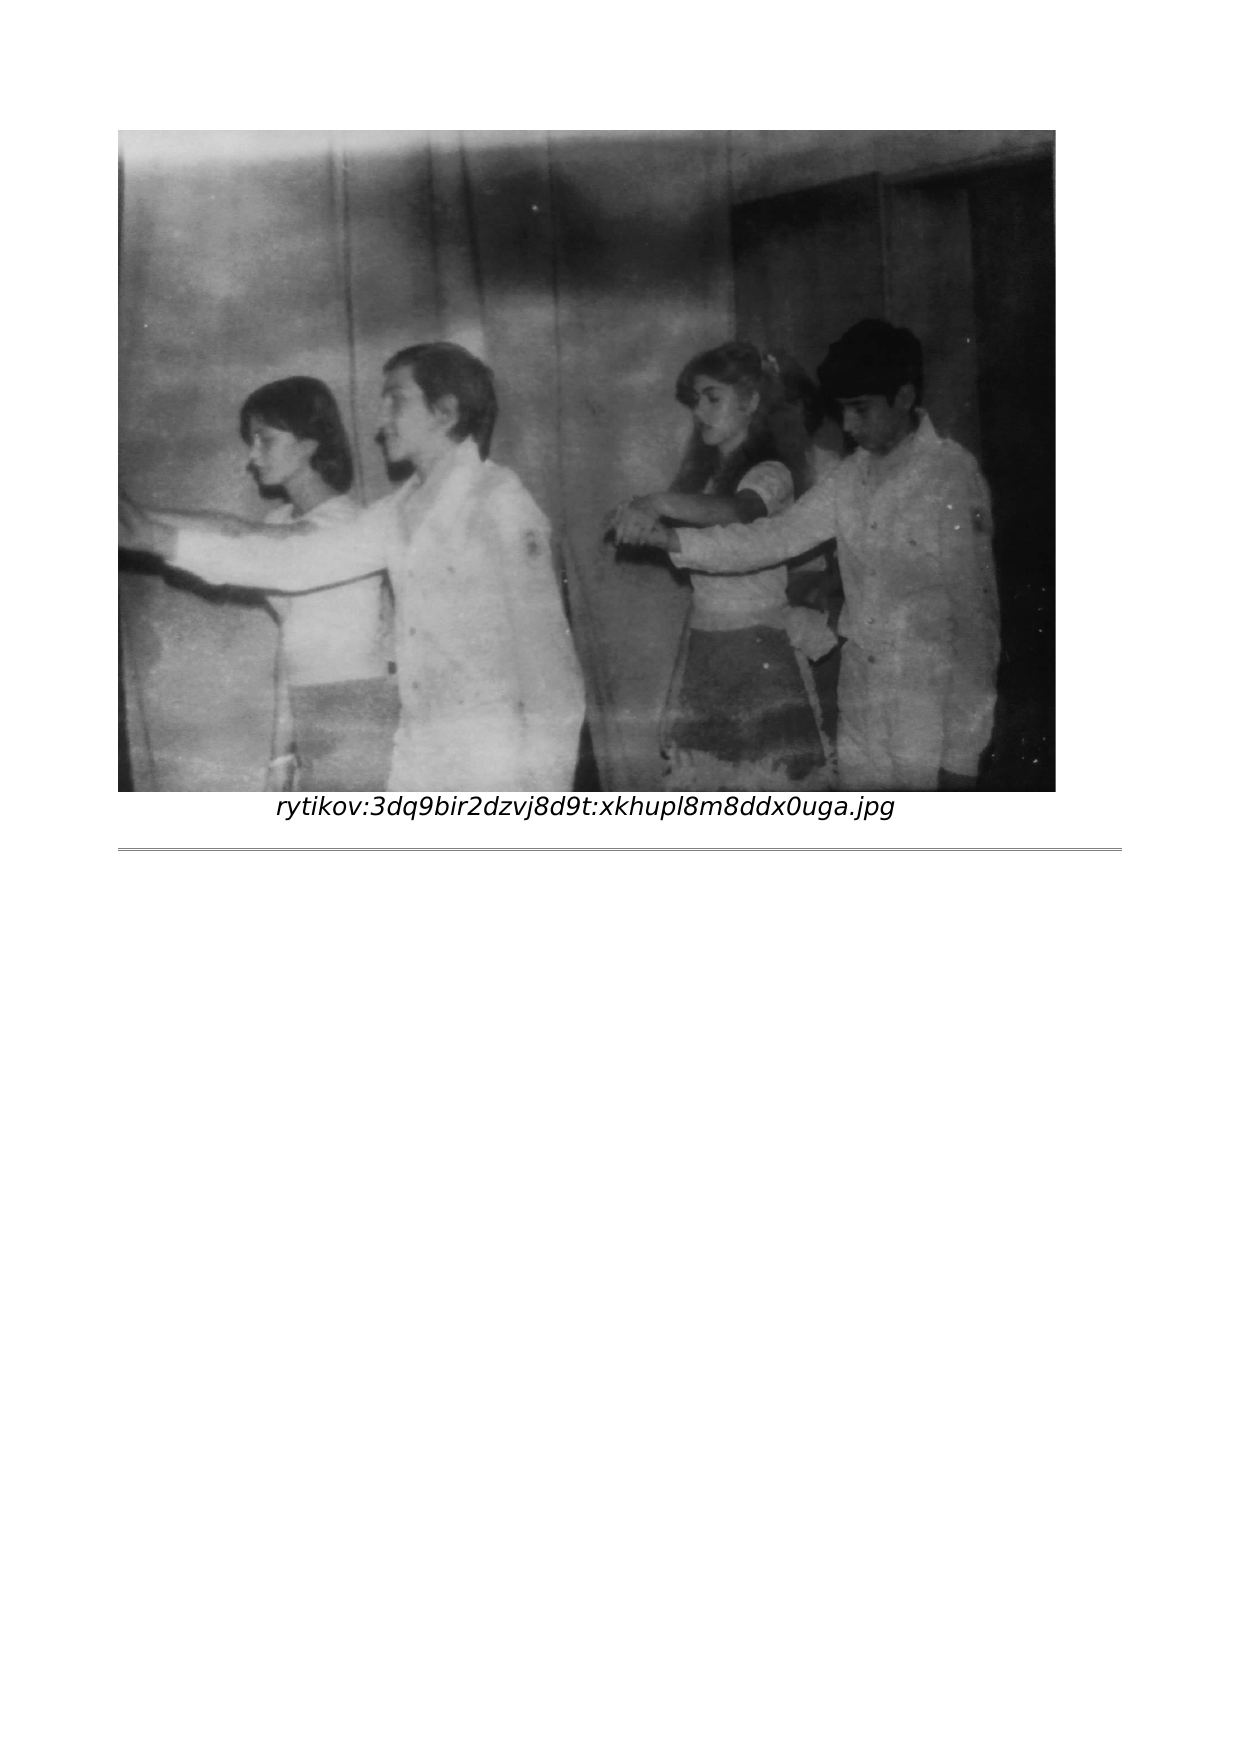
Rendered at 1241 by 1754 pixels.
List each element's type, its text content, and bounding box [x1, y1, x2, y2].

text rytikov:3dq9bir2dzvj8d9t:xkhupl8m8ddx0uga.jpg [118, 792, 1056, 821]
picture [118, 130, 1056, 792]
